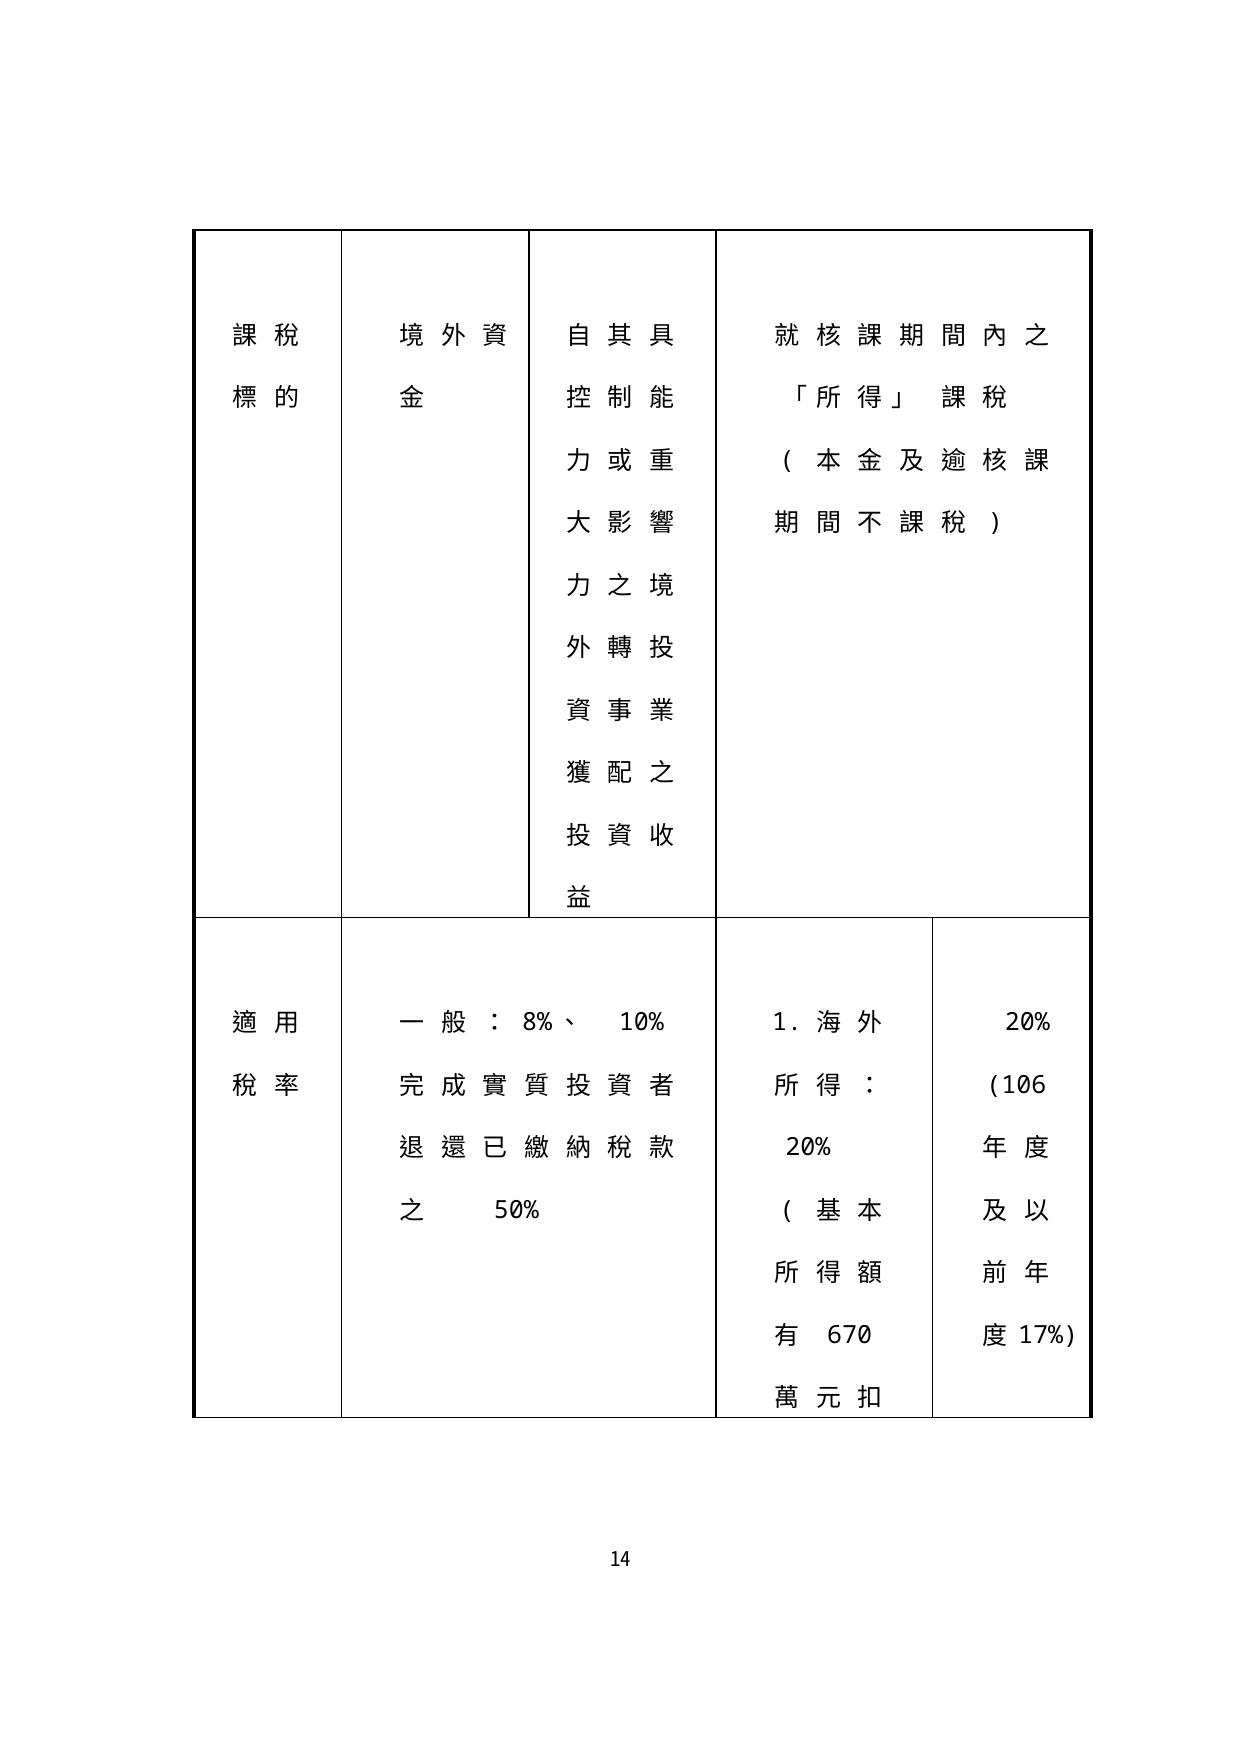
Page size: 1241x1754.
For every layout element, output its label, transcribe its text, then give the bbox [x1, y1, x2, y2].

table_cell 就核課期間內之「所得」課稅(本金及逾核課期間不課稅) [717, 231, 1089, 917]
table_cell 境外資金 [342, 231, 528, 917]
table_cell 自其具控制能力或重大影響力之境外轉投資事業獲配之投資收益 [530, 231, 715, 917]
table_cell 適用稅率 [196, 918, 341, 1417]
table_cell 一般：8%、10% 完成實質投資者退還已繳納稅款之 50% [342, 918, 715, 1417]
table_cell 20% (106年度及以前年度17%) [933, 918, 1089, 1417]
table_cell 課稅標的 [196, 231, 341, 917]
table_cell 1.海外所得：20% (基本所得額有670萬元扣 [717, 918, 932, 1417]
